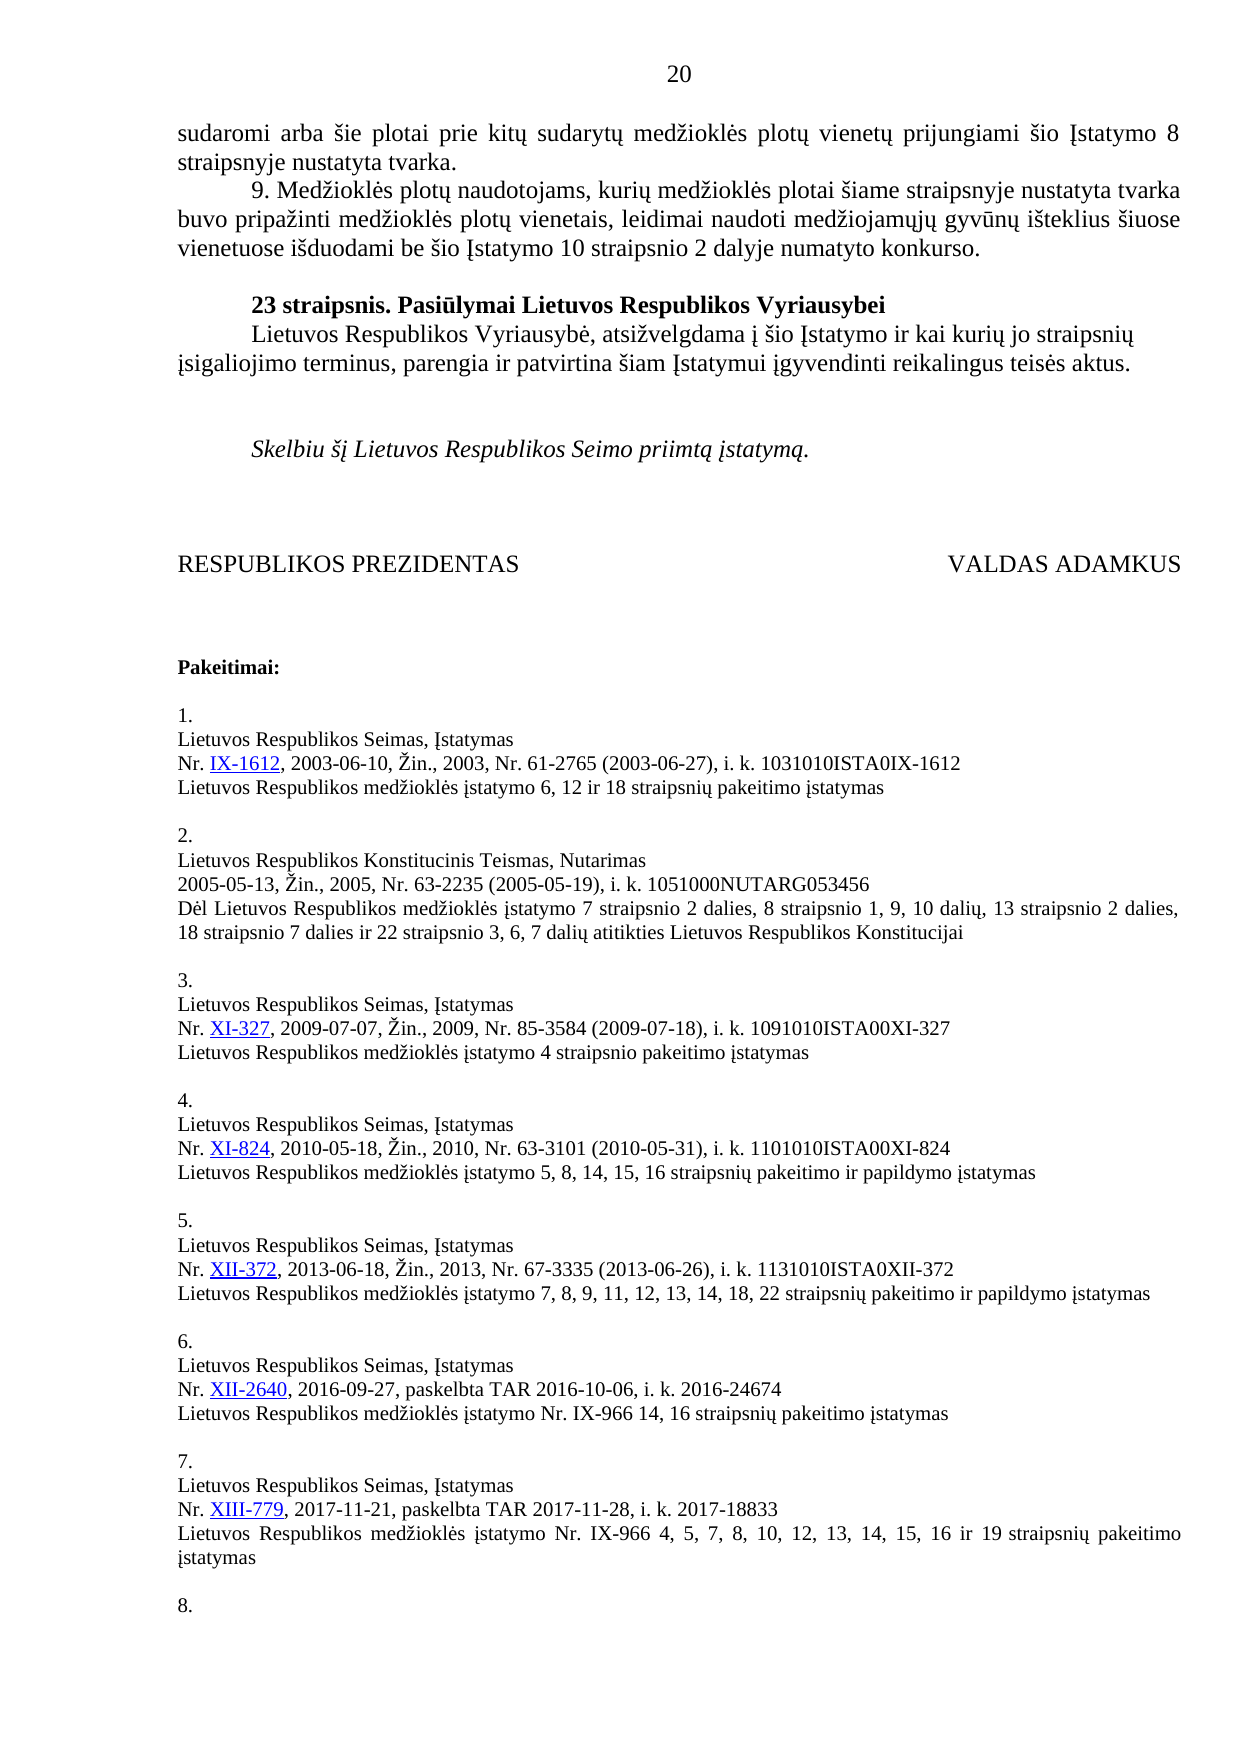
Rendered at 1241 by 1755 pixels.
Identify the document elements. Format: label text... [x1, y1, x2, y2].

text 3. [177, 968, 1181, 992]
text 2005-05-13, Žin., 2005, Nr. 63-2235 (2005-05-19), i. k. 1051000NUTARG053456 [177, 872, 1181, 896]
text 8. [177, 1593, 1181, 1617]
text 9. Medžioklės plotų naudotojams, kurių medžioklės plotai šiame straipsnyje nustatyta tvarka buvo pripažinti medžioklės plotų vienetais, leidimai naudoti medžiojamųjų gyvūnų išteklius šiuose vienetuose išduodami be šio Įstatymo 10 straipsnio 2 dalyje numatyto konkurso. [177, 176, 1181, 262]
text Dėl Lietuvos Respublikos medžioklės įstatymo 7 straipsnio 2 dalies, 8 straipsnio 1, 9, 10 dalių, 13 straipsnio 2 dalies, 18 straipsnio 7 dalies ir 22 straipsnio 3, 6, 7 dalių atitikties Lietuvos Respublikos Konstitucijai [177, 896, 1181, 944]
text Lietuvos Respublikos medžioklės įstatymo 6, 12 ir 18 straipsnių pakeitimo įstatymas [177, 775, 1181, 799]
text Lietuvos Respublikos Seimas, Įstatymas [177, 727, 1181, 751]
text Lietuvos Respublikos medžioklės įstatymo 5, 8, 14, 15, 16 straipsnių pakeitimo ir papildymo įstatymas [177, 1160, 1181, 1184]
text 7. [177, 1449, 1181, 1473]
text 6. [177, 1329, 1181, 1353]
text Nr. XI-327, 2009-07-07, Žin., 2009, Nr. 85-3584 (2009-07-18), i. k. 1091010ISTA00XI-327 [177, 1016, 1181, 1040]
text Nr. IX-1612, 2003-06-10, Žin., 2003, Nr. 61-2765 (2003-06-27), i. k. 1031010ISTA0IX-1612 [177, 751, 1181, 775]
text Lietuvos Respublikos Konstitucinis Teismas, Nutarimas [177, 847, 1181, 872]
text Lietuvos Respublikos Seimas, Įstatymas [177, 1473, 1181, 1497]
text 4. [177, 1088, 1181, 1112]
text Lietuvos Respublikos Seimas, Įstatymas [177, 992, 1181, 1016]
text Lietuvos Respublikos medžioklės įstatymo Nr. IX-966 4, 5, 7, 8, 10, 12, 13, 14, 15, 16 ir 19 straipsnių pakeitimo įstatymas [177, 1521, 1181, 1569]
text 5. [177, 1208, 1181, 1232]
text Lietuvos Respublikos Seimas, Įstatymas [177, 1232, 1181, 1257]
text Nr. XIII-779, 2017-11-21, paskelbta TAR 2017-11-28, i. k. 2017-18833 [177, 1497, 1181, 1521]
text Lietuvos Respublikos medžioklės įstatymo 7, 8, 9, 11, 12, 13, 14, 18, 22 straipsnių pakeitimo ir papildymo įstatymas [177, 1281, 1181, 1305]
text 23 straipsnis. Pasiūlymai Lietuvos Respublikos Vyriausybei [177, 291, 1181, 319]
text Lietuvos Respublikos Seimas, Įstatymas [177, 1112, 1181, 1136]
text sudaromi arba šie plotai prie kitų sudarytų medžioklės plotų vienetų prijungiami šio Įstatymo 8 straipsnyje nustatyta tvarka. [177, 118, 1181, 176]
text 2. [177, 823, 1181, 847]
text Skelbiu šį Lietuvos Respublikos Seimo priimtą įstatymą. [177, 434, 1181, 463]
text 1. [177, 703, 1181, 727]
text Pakeitimai: [177, 655, 1181, 679]
text Nr. XII-372, 2013-06-18, Žin., 2013, Nr. 67-3335 (2013-06-26), i. k. 1131010ISTA0XII-372 [177, 1257, 1181, 1281]
text RESPUBLIKOS PREZIDENTAS VALDAS ADAMKUS [177, 549, 1181, 578]
text Nr. XI-824, 2010-05-18, Žin., 2010, Nr. 63-3101 (2010-05-31), i. k. 1101010ISTA00XI-824 [177, 1136, 1181, 1160]
text Lietuvos Respublikos medžioklės įstatymo Nr. IX-966 14, 16 straipsnių pakeitimo įstatymas [177, 1401, 1181, 1425]
text Lietuvos Respublikos Seimas, Įstatymas [177, 1353, 1181, 1377]
text Lietuvos Respublikos Vyriausybė, atsižvelgdama į šio Įstatymo ir kai kurių jo straipsnių įsigaliojimo terminus, parengia ir patvirtina šiam Įstatymui įgyvendinti reikalingus teisės aktus. [177, 319, 1181, 377]
text Nr. XII-2640, 2016-09-27, paskelbta TAR 2016-10-06, i. k. 2016-24674 [177, 1377, 1181, 1401]
text Lietuvos Respublikos medžioklės įstatymo 4 straipsnio pakeitimo įstatymas [177, 1040, 1181, 1064]
